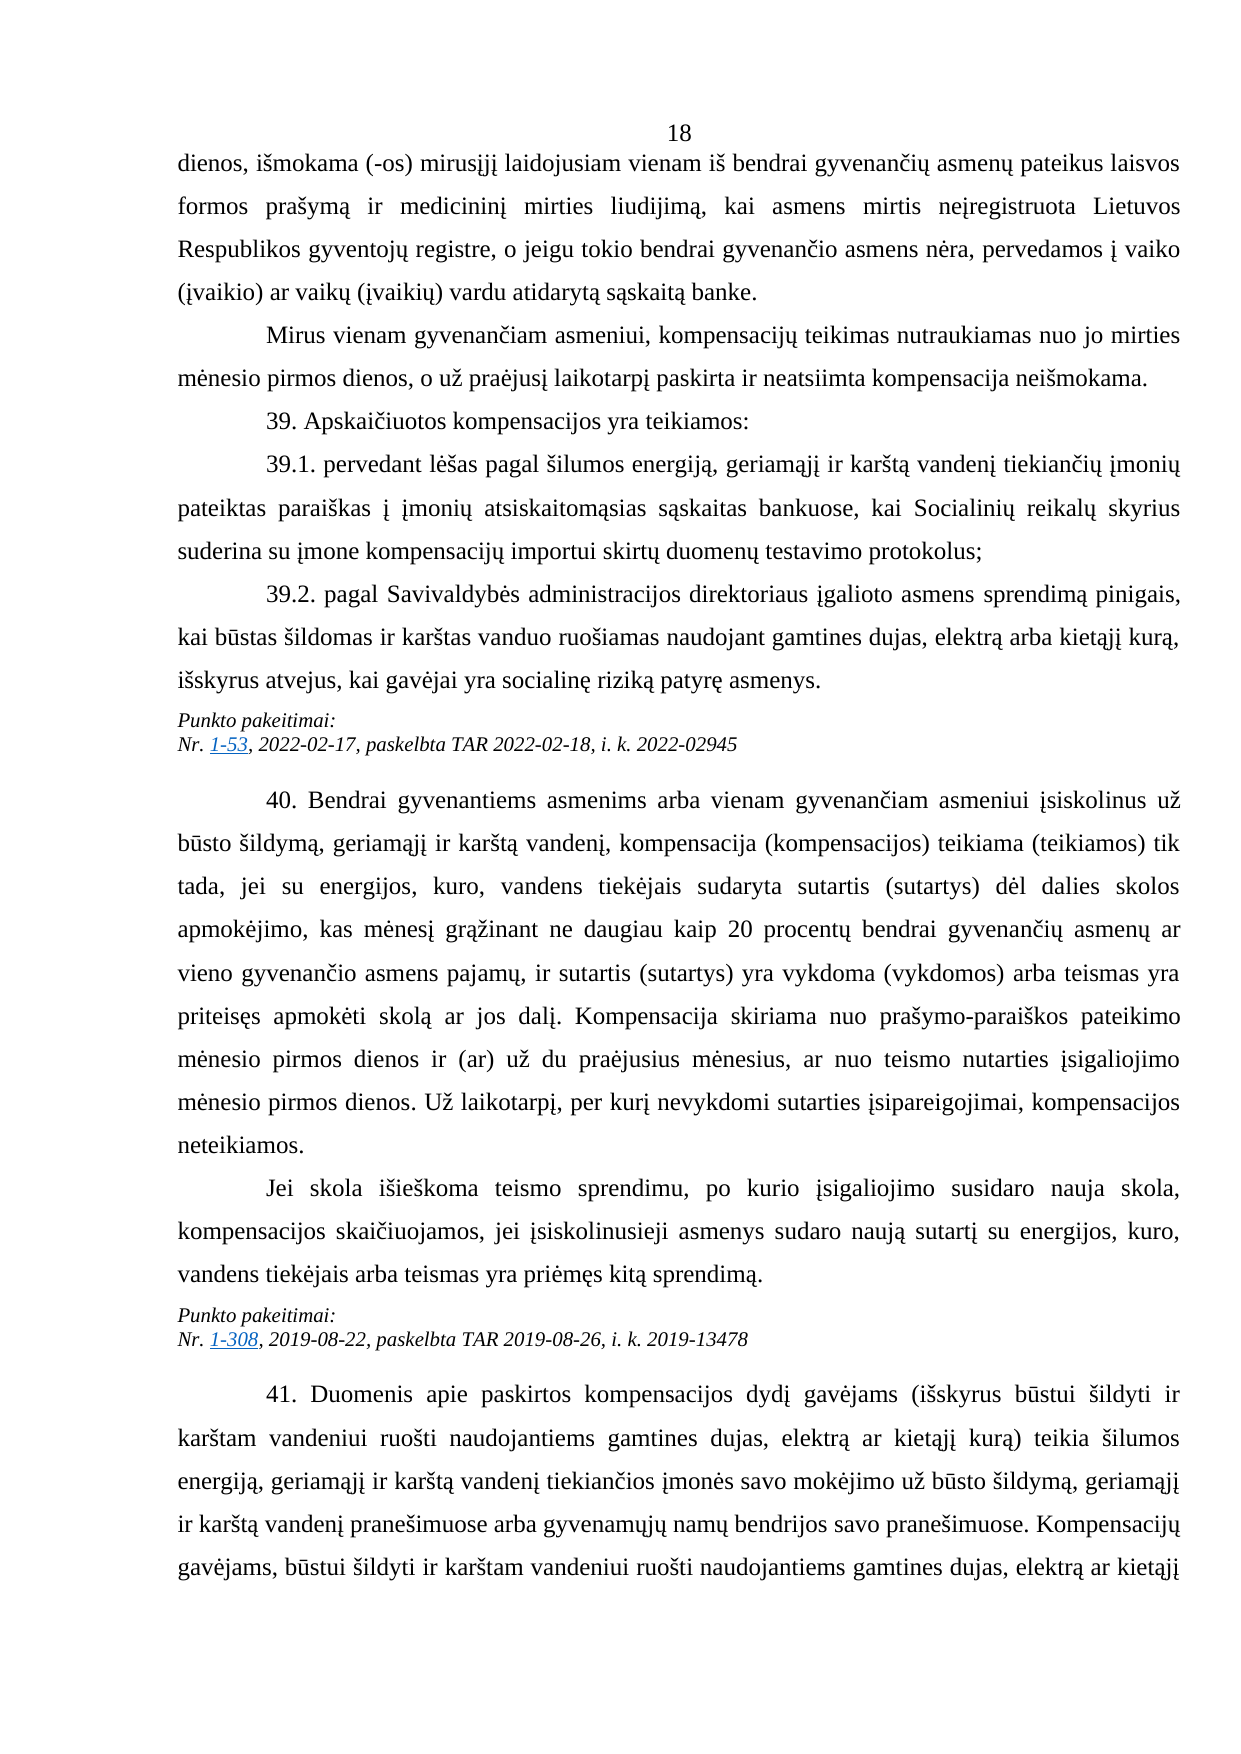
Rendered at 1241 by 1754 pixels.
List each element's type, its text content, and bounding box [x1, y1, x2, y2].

text Nr. 1-308, 2019-08-22, paskelbta TAR 2019-08-26, i. k. 2019-13478 [177, 1327, 1181, 1351]
text Nr. 1-53, 2022-02-17, paskelbta TAR 2022-02-18, i. k. 2022-02945 [177, 732, 1181, 756]
text 39.1. pervedant lėšas pagal šilumos energiją, geriamąjį ir karštą vandenį tiekiančių įmonių pateiktas paraiškas į įmonių atsiskaitomąsias sąskaitas bankuose, kai Socialinių reikalų skyrius suderina su įmone kompensacijų importui skirtų duomenų testavimo protokolus; [177, 449, 1181, 564]
text Punkto pakeitimai: [177, 1303, 1181, 1327]
text Punkto pakeitimai: [177, 708, 1181, 732]
text Jei skola išieškoma teismo sprendimu, po kurio įsigaliojimo susidaro nauja skola, kompensacijos skaičiuojamos, jei įsiskolinusieji asmenys sudaro naują sutartį su energijos, kuro, vandens tiekėjais arba teismas yra priėmęs kitą sprendimą. [177, 1173, 1181, 1288]
text 40. Bendrai gyvenantiems asmenims arba vienam gyvenančiam asmeniui įsiskolinus už būsto šildymą, geriamąjį ir karštą vandenį, kompensacija (kompensacijos) teikiama (teikiamos) tik tada, jei su energijos, kuro, vandens tiekėjais sudaryta sutartis (sutartys) dėl dalies skolos apmokėjimo, kas mėnesį grąžinant ne daugiau kaip 20 procentų bendrai gyvenančių asmenų ar vieno gyvenančio asmens pajamų, ir sutartis (sutartys) yra vykdoma (vykdomos) arba teismas yra priteisęs apmokėti skolą ar jos dalį. Kompensacija skiriama nuo prašymo-paraiškos pateikimo mėnesio pirmos dienos ir (ar) už du praėjusius mėnesius, ar nuo teismo nutarties įsigaliojimo mėnesio pirmos dienos. Už laikotarpį, per kurį nevykdomi sutarties įsipareigojimai, kompensacijos neteikiamos. [177, 785, 1181, 1159]
text 41. Duomenis apie paskirtos kompensacijos dydį gavėjams (išskyrus būstui šildyti ir karštam vandeniui ruošti naudojantiems gamtines dujas, elektrą ar kietąjį kurą) teikia šilumos energiją, geriamąjį ir karštą vandenį tiekiančios įmonės savo mokėjimo už būsto šildymą, geriamąjį ir karštą vandenį pranešimuose arba gyvenamųjų namų bendrijos savo pranešimuose. Kompensacijų gavėjams, būstui šildyti ir karštam vandeniui ruošti naudojantiems gamtines dujas, elektrą ar kietąjį [177, 1379, 1181, 1581]
text dienos, išmokama (-os) mirusįjį laidojusiam vienam iš bendrai gyvenančių asmenų pateikus laisvos formos prašymą ir medicininį mirties liudijimą, kai asmens mirtis neįregistruota Lietuvos Respublikos gyventojų registre, o jeigu tokio bendrai gyvenančio asmens nėra, pervedamos į vaiko (įvaikio) ar vaikų (įvaikių) vardu atidarytą sąskaitą banke. [177, 148, 1181, 306]
text Mirus vienam gyvenančiam asmeniui, kompensacijų teikimas nutraukiamas nuo jo mirties mėnesio pirmos dienos, o už praėjusį laikotarpį paskirta ir neatsiimta kompensacija neišmokama. [177, 320, 1181, 392]
text 39.2. pagal Savivaldybės administracijos direktoriaus įgalioto asmens sprendimą pinigais, kai būstas šildomas ir karštas vanduo ruošiamas naudojant gamtines dujas, elektrą arba kietąjį kurą, išskyrus atvejus, kai gavėjai yra socialinę riziką patyrę asmenys. [177, 579, 1181, 694]
text 39. Apskaičiuotos kompensacijos yra teikiamos: [177, 406, 1181, 435]
